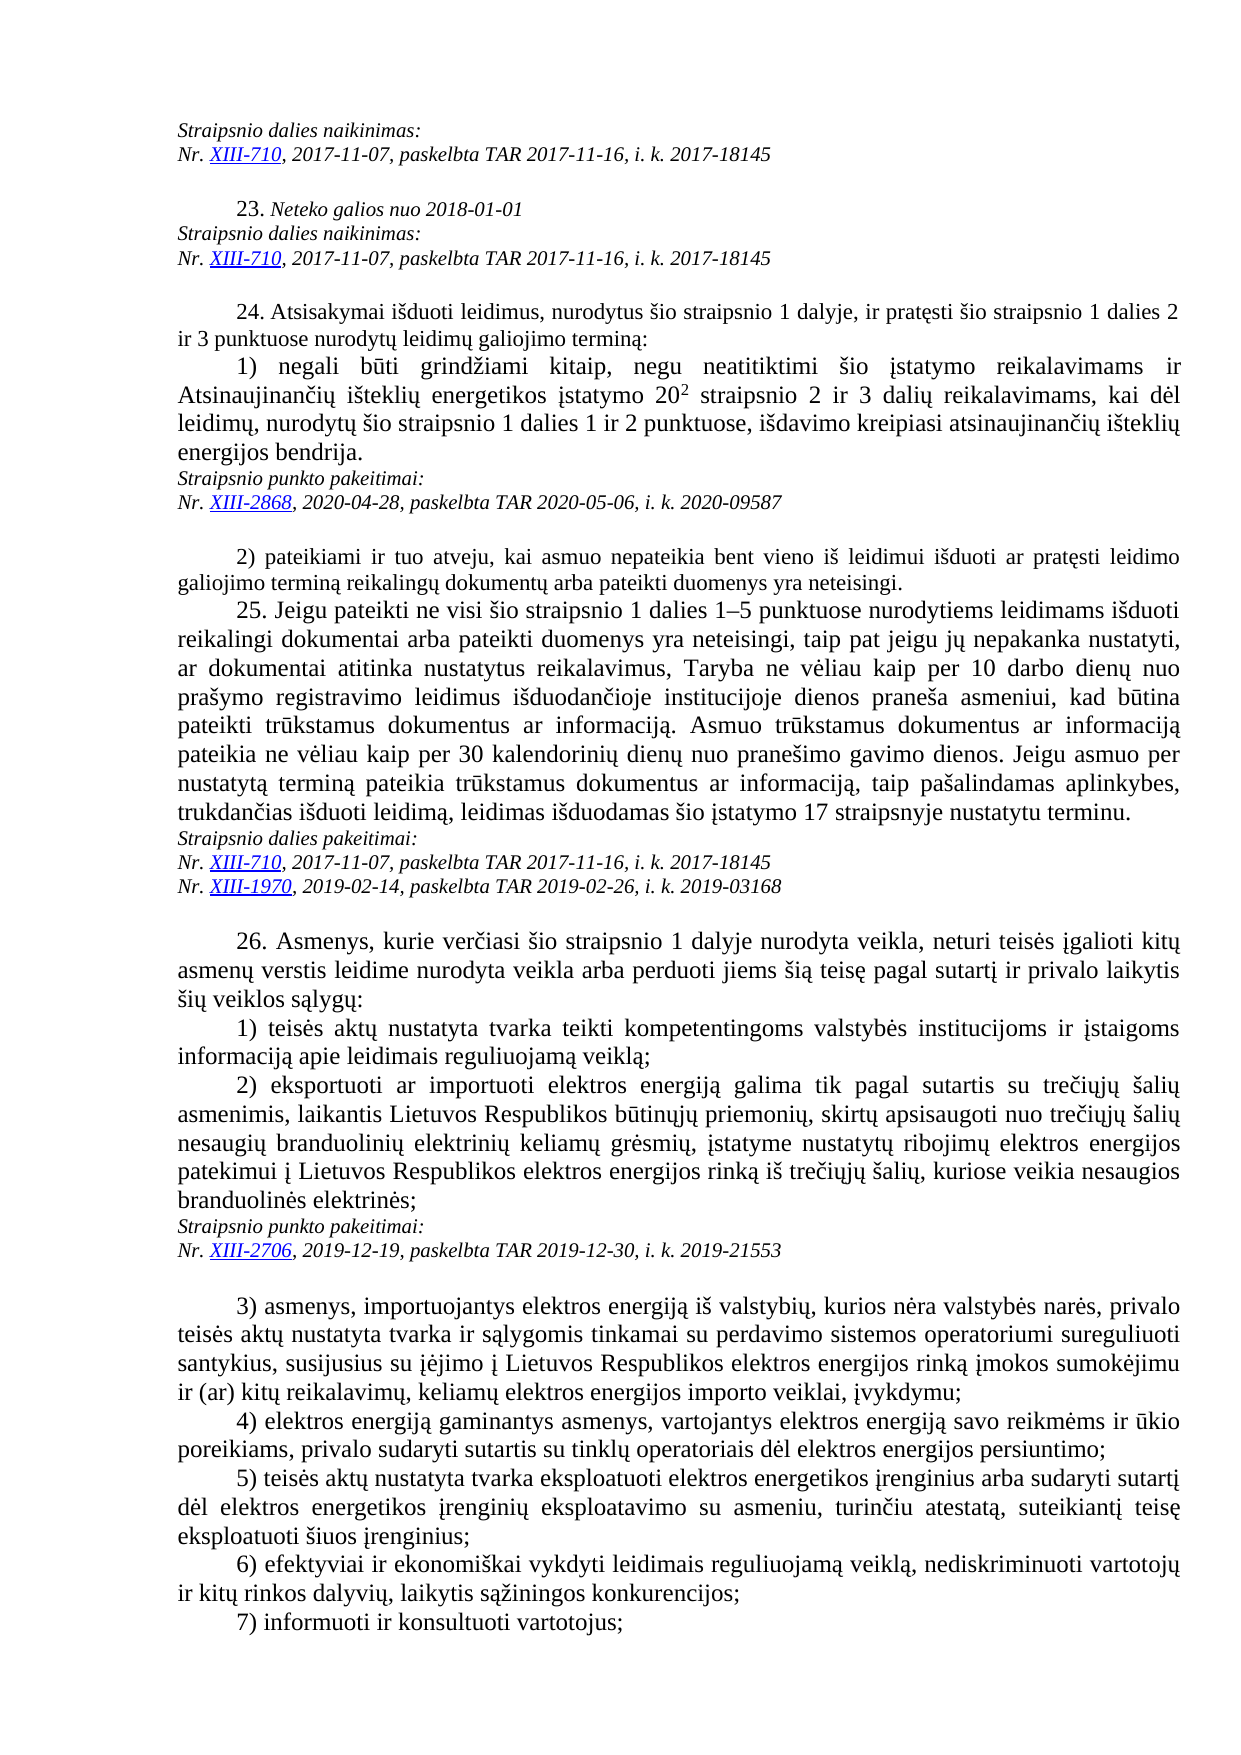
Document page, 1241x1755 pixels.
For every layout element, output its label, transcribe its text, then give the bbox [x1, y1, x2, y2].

text Straipsnio punkto pakeitimai: [177, 466, 1181, 490]
text Nr. XIII-710, 2017-11-07, paskelbta TAR 2017-11-16, i. k. 2017-18145 [177, 245, 1181, 269]
text Straipsnio punkto pakeitimai: [177, 1214, 1181, 1238]
text 3) asmenys, importuojantys elektros energiją iš valstybių, kurios nėra valstybės narės, privalo teisės aktų nustatyta tvarka ir sąlygomis tinkamai su perdavimo sistemos operatoriumi sureguliuoti santykius, susijusius su įėjimo į Lietuvos Respublikos elektros energijos rinką įmokos sumokėjimu ir (ar) kitų reikalavimų, keliamų elektros energijos importo veiklai, įvykdymu; [177, 1291, 1181, 1406]
text Straipsnio dalies naikinimas: [177, 118, 1181, 142]
text 1) teisės aktų nustatyta tvarka teikti kompetentingoms valstybės institucijoms ir įstaigoms informaciją apie leidimais reguliuojamą veiklą; [177, 1013, 1181, 1070]
text 1) negali būti grindžiami kitaip, negu neatitiktimi šio įstatymo reikalavimams ir Atsinaujinančių išteklių energetikos įstatymo 202 straipsnio 2 ir 3 dalių reikalavimams, kai dėl leidimų, nurodytų šio straipsnio 1 dalies 1 ir 2 punktuose, išdavimo kreipiasi atsinaujinančių išteklių energijos bendrija. [177, 351, 1181, 466]
text Nr. XIII-2868, 2020-04-28, paskelbta TAR 2020-05-06, i. k. 2020-09587 [177, 490, 1181, 514]
text 25. Jeigu pateikti ne visi šio straipsnio 1 dalies 1–5 punktuose nurodytiems leidimams išduoti reikalingi dokumentai arba pateikti duomenys yra neteisingi, taip pat jeigu jų nepakanka nustatyti, ar dokumentai atitinka nustatytus reikalavimus, Taryba ne vėliau kaip per 10 darbo dienų nuo prašymo registravimo leidimus išduodančioje institucijoje dienos praneša asmeniui, kad būtina pateikti trūkstamus dokumentus ar informaciją. Asmuo trūkstamus dokumentus ar informaciją pateikia ne vėliau kaip per 30 kalendorinių dienų nuo pranešimo gavimo dienos. Jeigu asmuo per nustatytą terminą pateikia trūkstamus dokumentus ar informaciją, taip pašalindamas aplinkybes, trukdančias išduoti leidimą, leidimas išduodamas šio įstatymo 17 straipsnyje nustatytu terminu. [177, 596, 1181, 826]
text Nr. XIII-1970, 2019-02-14, paskelbta TAR 2019-02-26, i. k. 2019-03168 [177, 874, 1181, 898]
text Nr. XIII-710, 2017-11-07, paskelbta TAR 2017-11-16, i. k. 2017-18145 [177, 849, 1181, 874]
text 6) efektyviai ir ekonomiškai vykdyti leidimais reguliuojamą veiklą, nediskriminuoti vartotojų ir kitų rinkos dalyvių, laikytis sąžiningos konkurencijos; [177, 1549, 1181, 1607]
text 2) eksportuoti ar importuoti elektros energiją galima tik pagal sutartis su trečiųjų šalių asmenimis, laikantis Lietuvos Respublikos būtinųjų priemonių, skirtų apsisaugoti nuo trečiųjų šalių nesaugių branduolinių elektrinių keliamų grėsmių, įstatyme nustatytų ribojimų elektros energijos patekimui į Lietuvos Respublikos elektros energijos rinką iš trečiųjų šalių, kuriose veikia nesaugios branduolinės elektrinės; [177, 1070, 1181, 1214]
text 26. Asmenys, kurie verčiasi šio straipsnio 1 dalyje nurodyta veikla, neturi teisės įgalioti kitų asmenų verstis leidime nurodyta veikla arba perduoti jiems šią teisę pagal sutartį ir privalo laikytis šių veiklos sąlygų: [177, 926, 1181, 1013]
text 7) informuoti ir konsultuoti vartotojus; [177, 1607, 1181, 1636]
text Straipsnio dalies pakeitimai: [177, 826, 1181, 849]
text 2) pateikiami ir tuo atveju, kai asmuo nepateikia bent vieno iš leidimui išduoti ar pratęsti leidimo galiojimo terminą reikalingų dokumentų arba pateikti duomenys yra neteisingi. [177, 543, 1181, 596]
text 5) teisės aktų nustatyta tvarka eksploatuoti elektros energetikos įrenginius arba sudaryti sutartį dėl elektros energetikos įrenginių eksploatavimo su asmeniu, turinčiu atestatą, suteikiantį teisę eksploatuoti šiuos įrenginius; [177, 1463, 1181, 1549]
text Nr. XIII-2706, 2019-12-19, paskelbta TAR 2019-12-30, i. k. 2019-21553 [177, 1238, 1181, 1262]
text 4) elektros energiją gaminantys asmenys, vartojantys elektros energiją savo reikmėms ir ūkio poreikiams, privalo sudaryti sutartis su tinklų operatoriais dėl elektros energijos persiuntimo; [177, 1406, 1181, 1463]
text 24. Atsisakymai išduoti leidimus, nurodytus šio straipsnio 1 dalyje, ir pratęsti šio straipsnio 1 dalies 2 ir 3 punktuose nurodytų leidimų galiojimo terminą: [177, 298, 1181, 351]
text 23. Neteko galios nuo 2018-01-01 [177, 195, 1181, 221]
text Nr. XIII-710, 2017-11-07, paskelbta TAR 2017-11-16, i. k. 2017-18145 [177, 142, 1181, 166]
text Straipsnio dalies naikinimas: [177, 221, 1181, 245]
